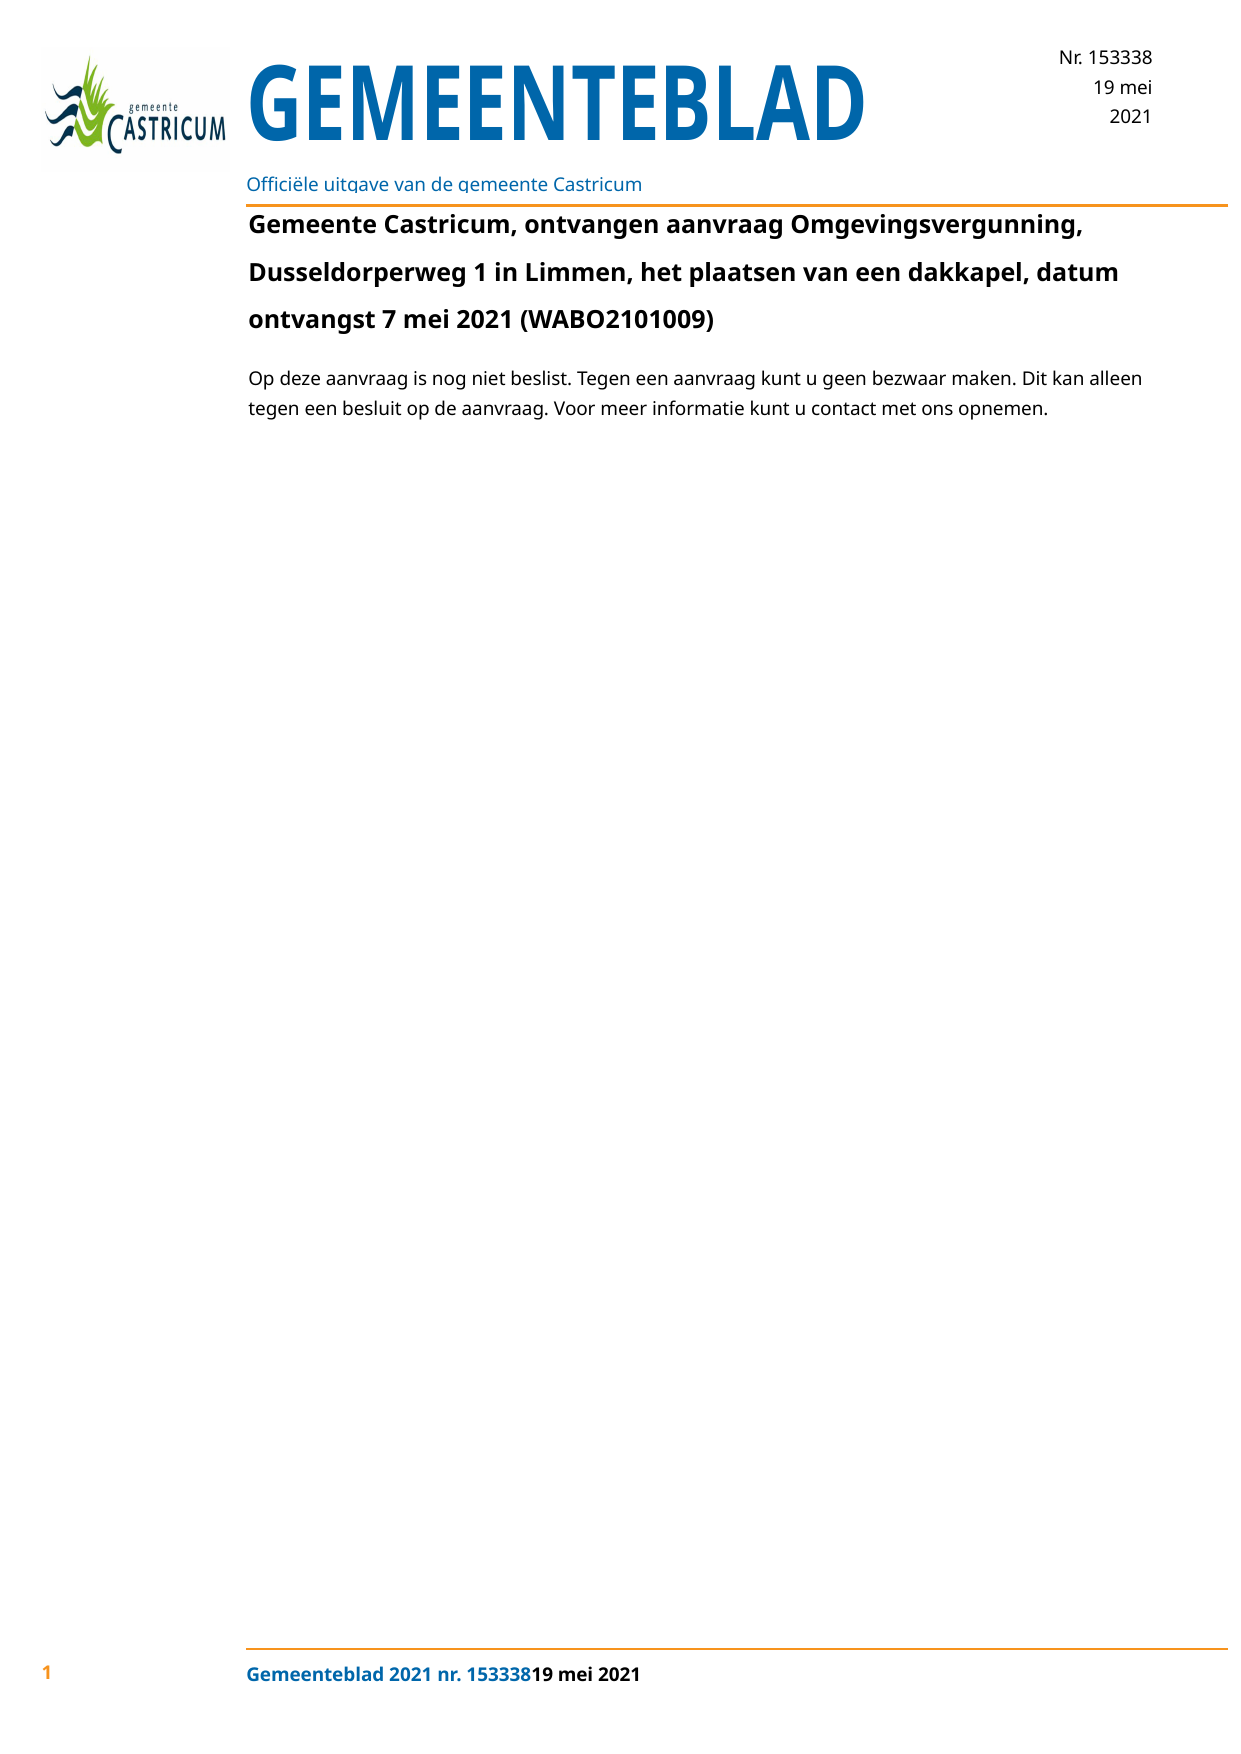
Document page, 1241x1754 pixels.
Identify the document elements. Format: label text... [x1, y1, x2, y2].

text Gemeente Castricum, ontvangen aanvraag Omgevingsvergunning, Dusseldorperweg 1 in Limmen, het plaatsen van een dakkapel, datum ontvangst 7 mei 2021 (WABO2101009) [248, 207, 1152, 336]
picture [41, 47, 231, 172]
text Op deze aanvraag is nog niet beslist. Tegen een aanvraag kunt u geen bezwaar maken. Dit kan alleen tegen een besluit op de aanvraag. Voor meer informatie kunt u contact met ons opnemen. [248, 366, 1152, 421]
